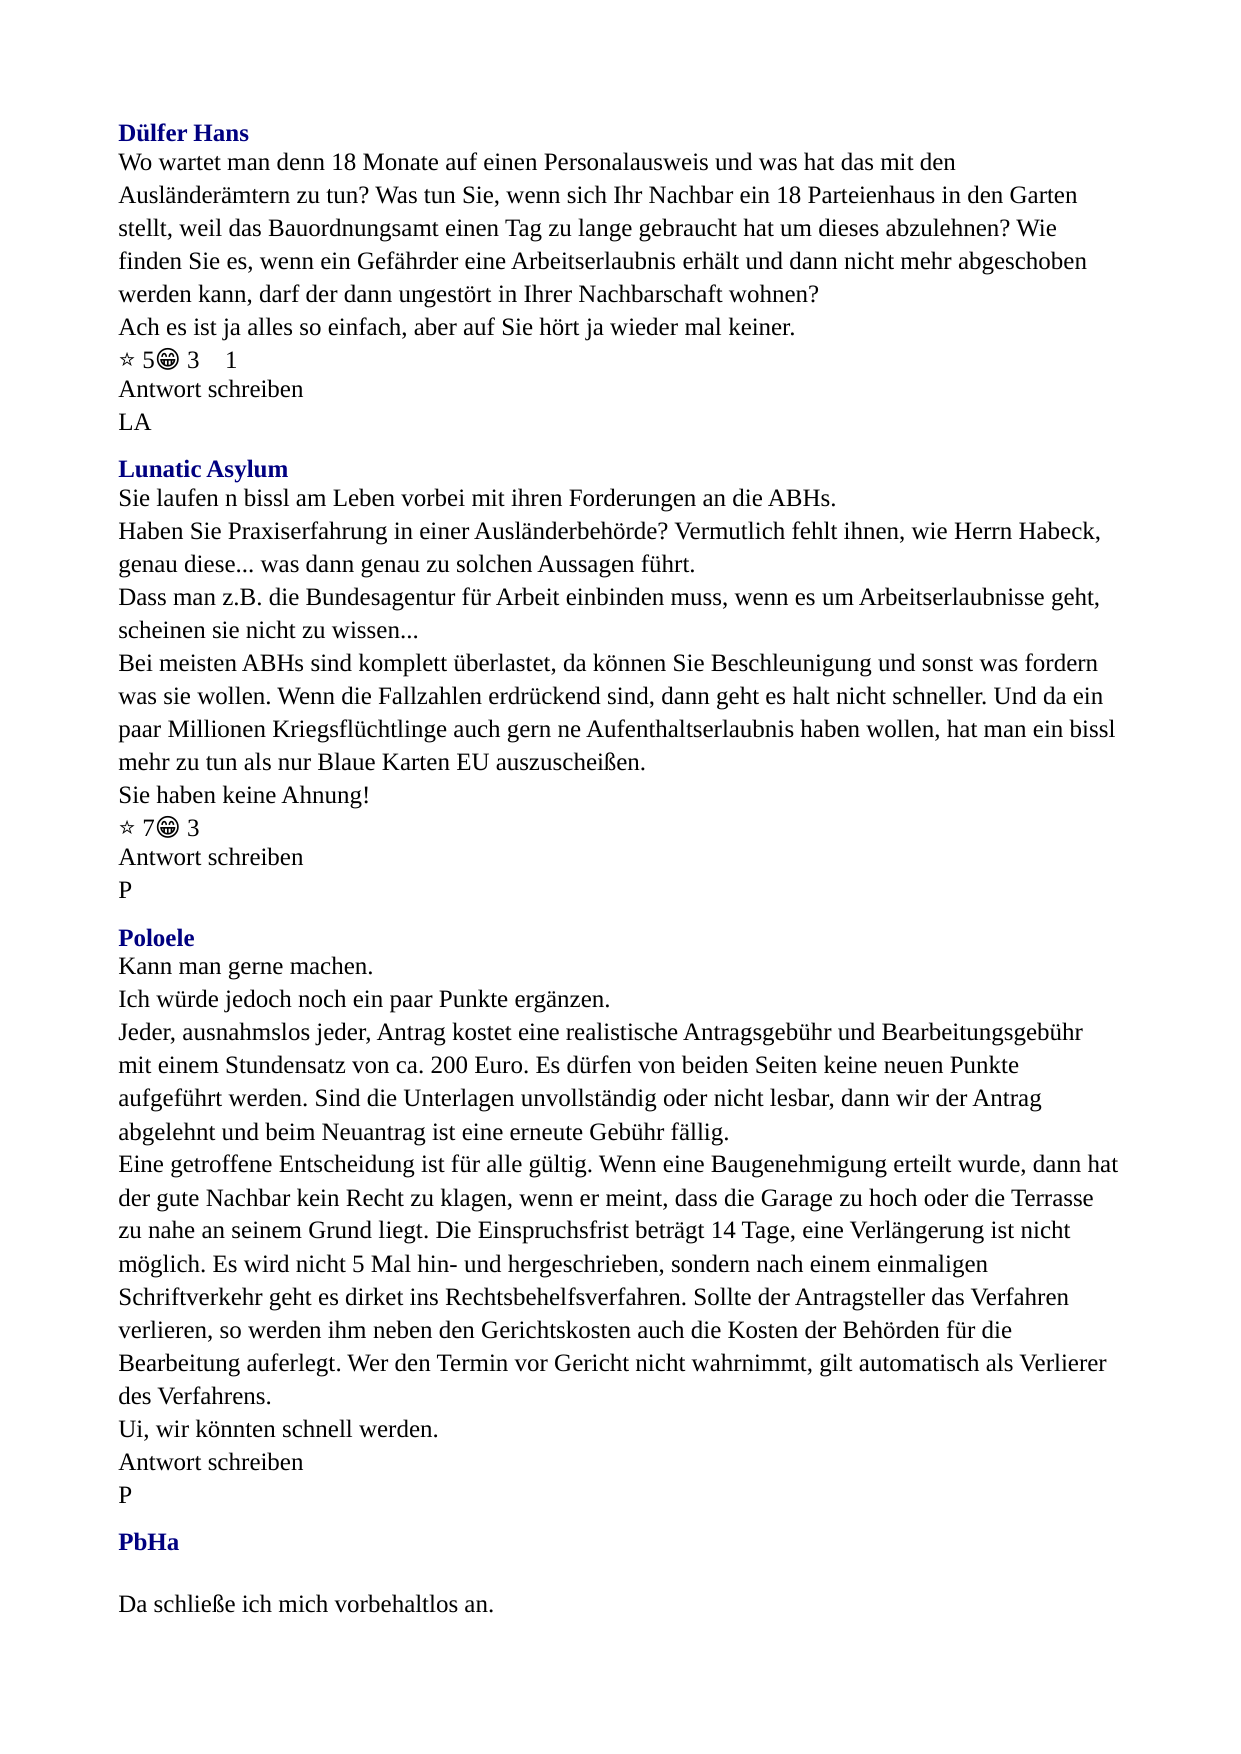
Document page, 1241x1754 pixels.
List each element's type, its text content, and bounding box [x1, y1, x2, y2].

subtitle Poloele [118, 923, 1122, 951]
text Sie haben keine Ahnung! [118, 780, 1122, 809]
text Dass man z.B. die Bundesagentur für Arbeit einbinden muss, wenn es um Arbeitserlaubnisse geht, scheinen sie nicht zu wissen... [118, 582, 1122, 644]
subtitle PbHa [118, 1527, 1122, 1556]
text Da schließe ich mich vorbehaltlos an. [118, 1589, 1122, 1618]
text Ui, wir könnten schnell werden. [118, 1414, 1122, 1442]
text P [118, 1480, 1122, 1508]
text Antwort schreiben [118, 374, 1122, 402]
text Jeder, ausnahmslos jeder, Antrag kostet eine realistische Antragsgebühr und Bearbeitungsgebühr mit einem Stundensatz von ca. 200 Euro. Es dürfen von beiden Seiten keine neuen Punkte aufgeführt werden. Sind die Unterlagen unvollständig oder nicht lesbar, dann wir der Antrag abgelehnt und beim Neuantrag ist eine erneute Gebühr fällig. [118, 1017, 1122, 1145]
text Eine getroffene Entscheidung ist für alle gültig. Wenn eine Baugenehmigung erteilt wurde, dann hat der gute Nachbar kein Recht zu klagen, wenn er meint, dass die Garage zu hoch oder die Terrasse zu nahe an seinem Grund liegt. Die Einspruchsfrist beträgt 14 Tage, eine Verlängerung ist nicht möglich. Es wird nicht 5 Mal hin- und hergeschrieben, sondern nach einem einmaligen Schriftverkehr geht es dirket ins Rechtsbehelfsverfahren. Sollte der Antragsteller das Verfahren verlieren, so werden ihm neben den Gerichtskosten auch die Kosten der Behörden für die Bearbeitung auferlegt. Wer den Termin vor Gericht nicht wahrnimmt, gilt automatisch als Verlierer des Verfahrens. [118, 1149, 1122, 1409]
text Ich würde jedoch noch ein paar Punkte ergänzen. [118, 984, 1122, 1013]
text Antwort schreiben [118, 1447, 1122, 1476]
text ⭐️ 5😁 3🤨 1 [118, 345, 1122, 374]
text Sie laufen n bissl am Leben vorbei mit ihren Forderungen an die ABHs. [118, 483, 1122, 512]
text Bei meisten ABHs sind komplett überlastet, da können Sie Beschleunigung und sonst was fordern was sie wollen. Wenn die Fallzahlen erdrückend sind, dann geht es halt nicht schneller. Und da ein paar Millionen Kriegsflüchtlinge auch gern ne Aufenthaltserlaubnis haben wollen, hat man ein bissl mehr zu tun als nur Blaue Karten EU auszuscheißen. [118, 648, 1122, 776]
text LA [118, 407, 1122, 436]
text Antwort schreiben [118, 842, 1122, 871]
text Kann man gerne machen. [118, 951, 1122, 980]
text P [118, 875, 1122, 904]
text Wo wartet man denn 18 Monate auf einen Personalausweis und was hat das mit den Ausländerämtern zu tun? Was tun Sie, wenn sich Ihr Nachbar ein 18 Parteienhaus in den Garten stellt, weil das Bauordnungsamt einen Tag zu lange gebraucht hat um dieses abzulehnen? Wie finden Sie es, wenn ein Gefährder eine Arbeitserlaubnis erhält und dann nicht mehr abgeschoben werden kann, darf der dann ungestört in Ihrer Nachbarschaft wohnen? [118, 147, 1122, 308]
subtitle Lunatic Asylum [118, 454, 1122, 483]
text ⭐️ 7😁 3 [118, 813, 1122, 842]
text Haben Sie Praxiserfahrung in einer Ausländerbehörde? Vermutlich fehlt ihnen, wie Herrn Habeck, genau diese... was dann genau zu solchen Aussagen führt. [118, 516, 1122, 578]
subtitle Dülfer Hans [118, 118, 1122, 147]
text Ach es ist ja alles so einfach, aber auf Sie hört ja wieder mal keiner. [118, 312, 1122, 341]
